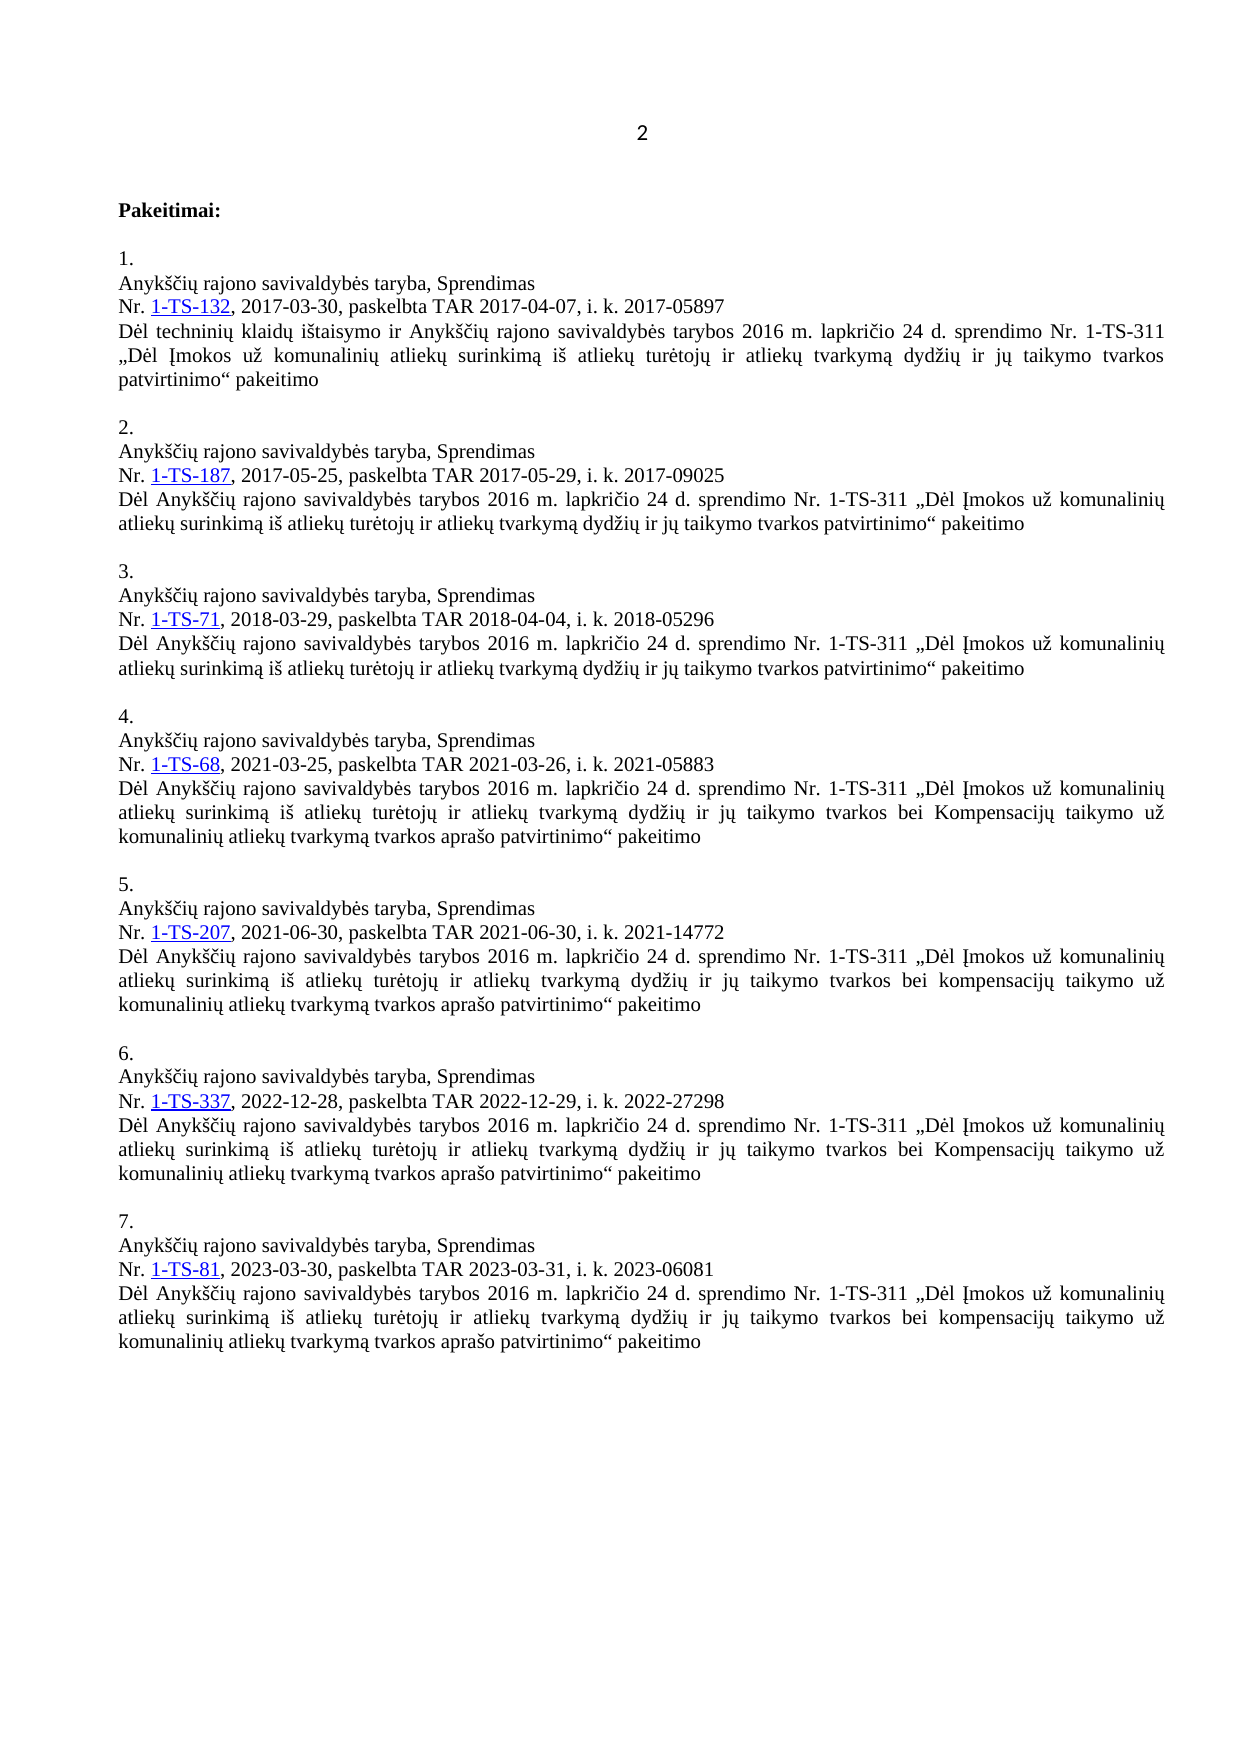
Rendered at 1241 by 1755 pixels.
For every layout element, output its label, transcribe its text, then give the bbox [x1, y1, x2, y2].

text 1. [118, 246, 1166, 270]
text Anykščių rajono savivaldybės taryba, Sprendimas [118, 1064, 1166, 1088]
text 6. [118, 1040, 1166, 1064]
text Dėl Anykščių rajono savivaldybės tarybos 2016 m. lapkričio 24 d. sprendimo Nr. 1-TS-311 „Dėl Įmokos už komunalinių atliekų surinkimą iš atliekų turėtojų ir atliekų tvarkymą dydžių ir jų taikymo tvarkos patvirtinimo“ pakeitimo [118, 631, 1166, 679]
text 4. [118, 703, 1166, 728]
text Nr. 1-TS-207, 2021-06-30, paskelbta TAR 2021-06-30, i. k. 2021-14772 [118, 920, 1166, 944]
text Anykščių rajono savivaldybės taryba, Sprendimas [118, 583, 1166, 607]
text 3. [118, 559, 1166, 583]
text Dėl Anykščių rajono savivaldybės tarybos 2016 m. lapkričio 24 d. sprendimo Nr. 1-TS-311 „Dėl Įmokos už komunalinių atliekų surinkimą iš atliekų turėtojų ir atliekų tvarkymą dydžių ir jų taikymo tvarkos bei Kompensacijų taikymo už komunalinių atliekų tvarkymą tvarkos aprašo patvirtinimo“ pakeitimo [118, 1113, 1166, 1185]
text 7. [118, 1209, 1166, 1233]
text Nr. 1-TS-337, 2022-12-28, paskelbta TAR 2022-12-29, i. k. 2022-27298 [118, 1088, 1166, 1113]
text Anykščių rajono savivaldybės taryba, Sprendimas [118, 270, 1166, 294]
text Anykščių rajono savivaldybės taryba, Sprendimas [118, 728, 1166, 752]
text Nr. 1-TS-71, 2018-03-29, paskelbta TAR 2018-04-04, i. k. 2018-05296 [118, 607, 1166, 631]
text Dėl techninių klaidų ištaisymo ir Anykščių rajono savivaldybės tarybos 2016 m. lapkričio 24 d. sprendimo Nr. 1-TS-311 „Dėl Įmokos už komunalinių atliekų surinkimą iš atliekų turėtojų ir atliekų tvarkymą dydžių ir jų taikymo tvarkos patvirtinimo“ pakeitimo [118, 318, 1166, 391]
text Dėl Anykščių rajono savivaldybės tarybos 2016 m. lapkričio 24 d. sprendimo Nr. 1-TS-311 „Dėl Įmokos už komunalinių atliekų surinkimą iš atliekų turėtojų ir atliekų tvarkymą dydžių ir jų taikymo tvarkos bei kompensacijų taikymo už komunalinių atliekų tvarkymą tvarkos aprašo patvirtinimo“ pakeitimo [118, 1281, 1166, 1353]
text Dėl Anykščių rajono savivaldybės tarybos 2016 m. lapkričio 24 d. sprendimo Nr. 1-TS-311 „Dėl Įmokos už komunalinių atliekų surinkimą iš atliekų turėtojų ir atliekų tvarkymą dydžių ir jų taikymo tvarkos bei Kompensacijų taikymo už komunalinių atliekų tvarkymą tvarkos aprašo patvirtinimo“ pakeitimo [118, 776, 1166, 848]
text Anykščių rajono savivaldybės taryba, Sprendimas [118, 1233, 1166, 1257]
text Dėl Anykščių rajono savivaldybės tarybos 2016 m. lapkričio 24 d. sprendimo Nr. 1-TS-311 „Dėl Įmokos už komunalinių atliekų surinkimą iš atliekų turėtojų ir atliekų tvarkymą dydžių ir jų taikymo tvarkos patvirtinimo“ pakeitimo [118, 487, 1166, 535]
text Nr. 1-TS-68, 2021-03-25, paskelbta TAR 2021-03-26, i. k. 2021-05883 [118, 752, 1166, 776]
text 2. [118, 415, 1166, 439]
text Dėl Anykščių rajono savivaldybės tarybos 2016 m. lapkričio 24 d. sprendimo Nr. 1-TS-311 „Dėl Įmokos už komunalinių atliekų surinkimą iš atliekų turėtojų ir atliekų tvarkymą dydžių ir jų taikymo tvarkos bei kompensacijų taikymo už komunalinių atliekų tvarkymą tvarkos aprašo patvirtinimo“ pakeitimo [118, 944, 1166, 1016]
text Nr. 1-TS-81, 2023-03-30, paskelbta TAR 2023-03-31, i. k. 2023-06081 [118, 1257, 1166, 1281]
text Anykščių rajono savivaldybės taryba, Sprendimas [118, 896, 1166, 920]
text Pakeitimai: [118, 198, 1166, 222]
text Anykščių rajono savivaldybės taryba, Sprendimas [118, 439, 1166, 463]
text Nr. 1-TS-132, 2017-03-30, paskelbta TAR 2017-04-07, i. k. 2017-05897 [118, 294, 1166, 318]
text 5. [118, 872, 1166, 896]
text Nr. 1-TS-187, 2017-05-25, paskelbta TAR 2017-05-29, i. k. 2017-09025 [118, 463, 1166, 487]
